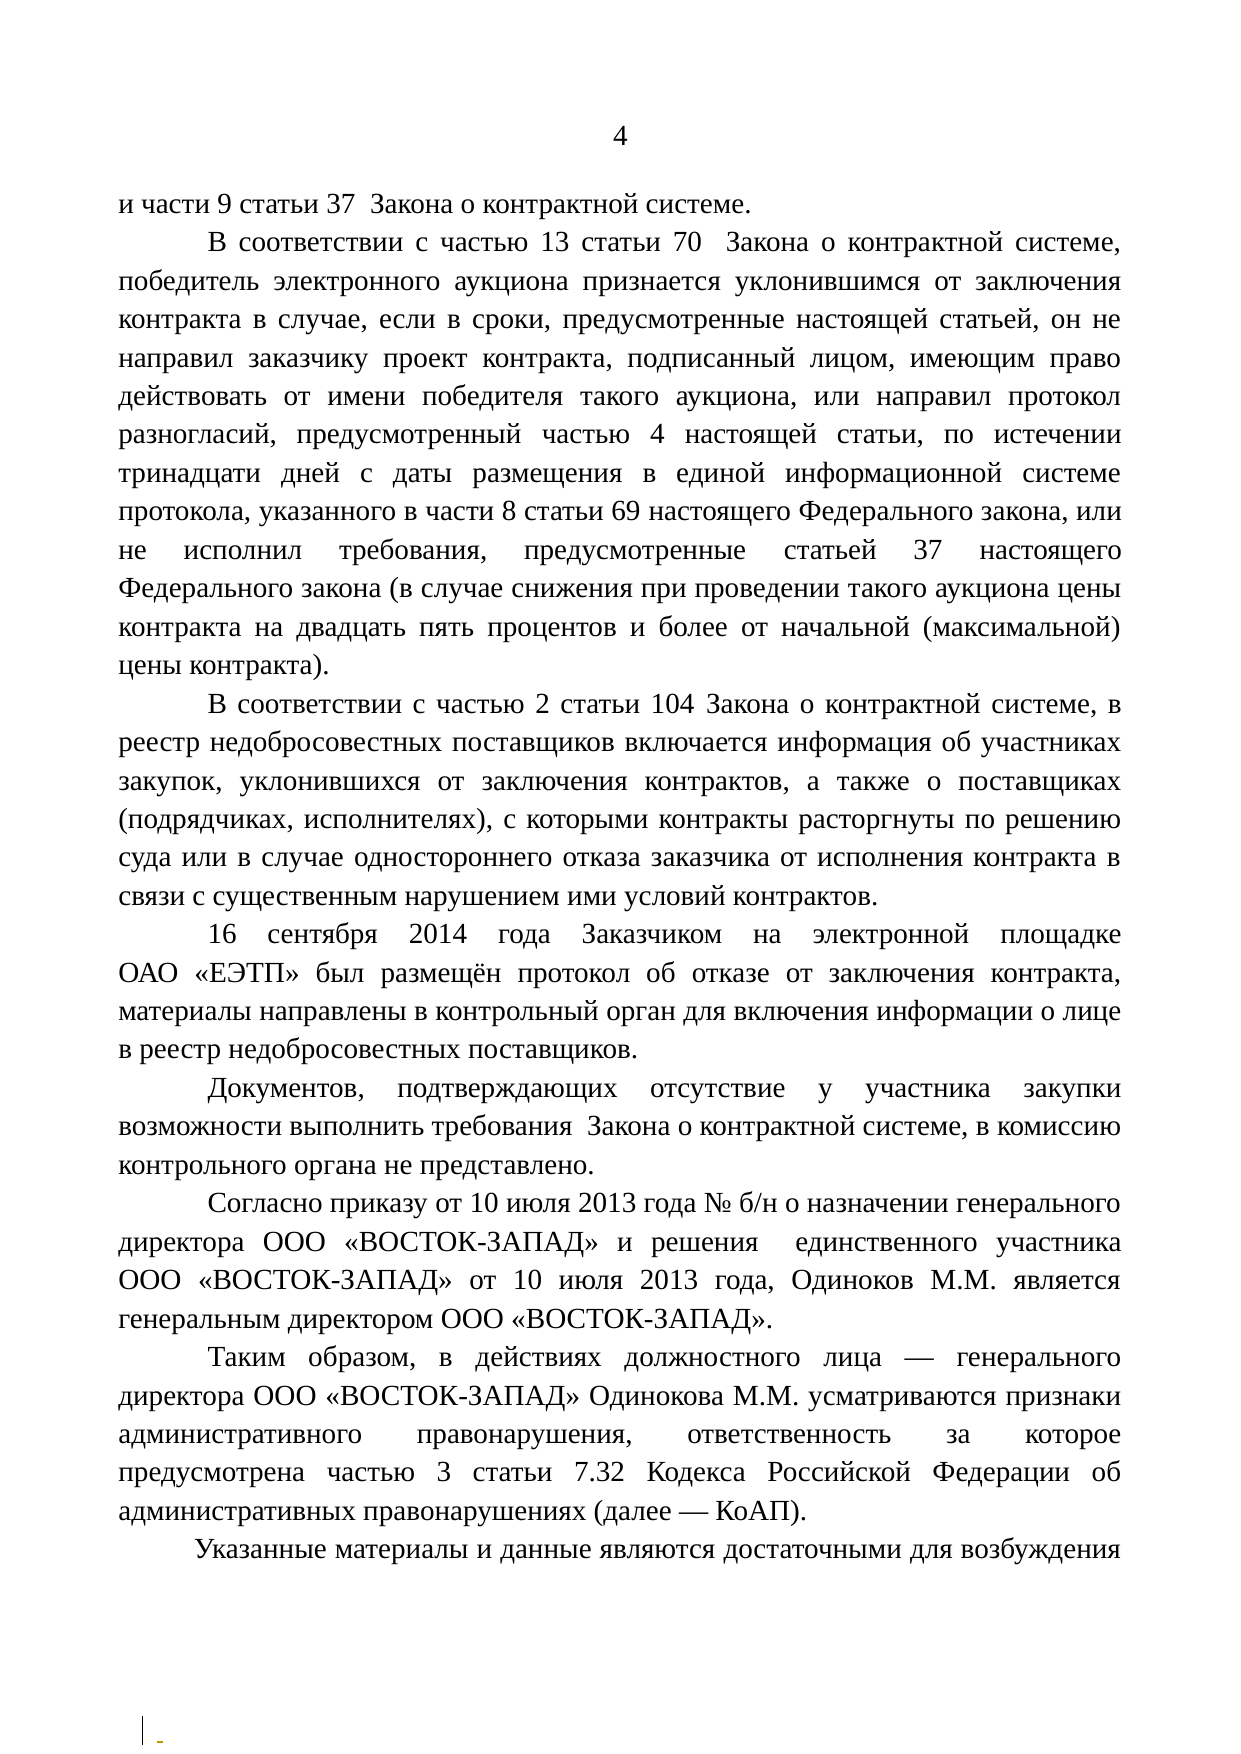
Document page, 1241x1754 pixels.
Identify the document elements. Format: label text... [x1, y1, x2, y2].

text В соответствии с частью 2 статьи 104 Закона о контрактной системе, в реестр недобросовестных поставщиков включается информация об участниках закупок, уклонившихся от заключения контрактов, а также о поставщиках (подрядчиках, исполнителях), с которыми контракты расторгнуты по решению суда или в случае одностороннего отказа заказчика от исполнения контракта в связи с существенным нарушением ими условий контрактов. [118, 681, 1122, 911]
text 16 сентября 2014 года Заказчиком на электронной площадке ОАО «ЕЭТП» был размещён протокол об отказе от заключения контракта, материалы направлены в контрольный орган для включения информации о лице в реестр недобросовестных поставщиков. [118, 911, 1122, 1065]
text и части 9 статьи 37 Закона о контрактной системе. [118, 181, 1122, 219]
text Указанные материалы и данные являются достаточными для возбуждения [118, 1526, 1122, 1565]
text В соответствии с частью 13 статьи 70 Закона о контрактной системе, победитель электронного аукциона признается уклонившимся от заключения контракта в случае, если в сроки, предусмотренные настоящей статьей, он не направил заказчику проект контракта, подписанный лицом, имеющим право действовать от имени победителя такого аукциона, или направил протокол разногласий, предусмотренный частью 4 настоящей статьи, по истечении тринадцати дней с даты размещения в единой информационной системе протокола, указанного в части 8 статьи 69 настоящего Федерального закона, или не исполнил требования, предусмотренные статьей 37 настоящего Федерального закона (в случае снижения при проведении такого аукциона цены контракта на двадцать пять процентов и более от начальной (максимальной) цены контракта). [118, 219, 1122, 681]
text Документов, подтверждающих отсутствие у участника закупки возможности выполнить требования Закона о контрактной системе, в комиссию контрольного органа не представлено. [118, 1065, 1122, 1181]
text Таким образом, в действиях должностного лица — генерального директора ООО «ВОСТОК-ЗАПАД» Одинокова М.М. усматриваются признаки административного правонарушения, ответственность за которое предусмотрена частью 3 статьи 7.32 Кодекса Российской Федерации об административных правонарушениях (далее — КоАП). [118, 1334, 1122, 1526]
text Согласно приказу от 10 июля 2013 года № б/н о назначении генерального директора ООО «ВОСТОК-ЗАПАД» и решения единственного участника ООО «ВОСТОК-ЗАПАД» от 10 июля 2013 года, Одиноков М.М. является генеральным директором ООО «ВОСТОК-ЗАПАД». [118, 1181, 1122, 1334]
